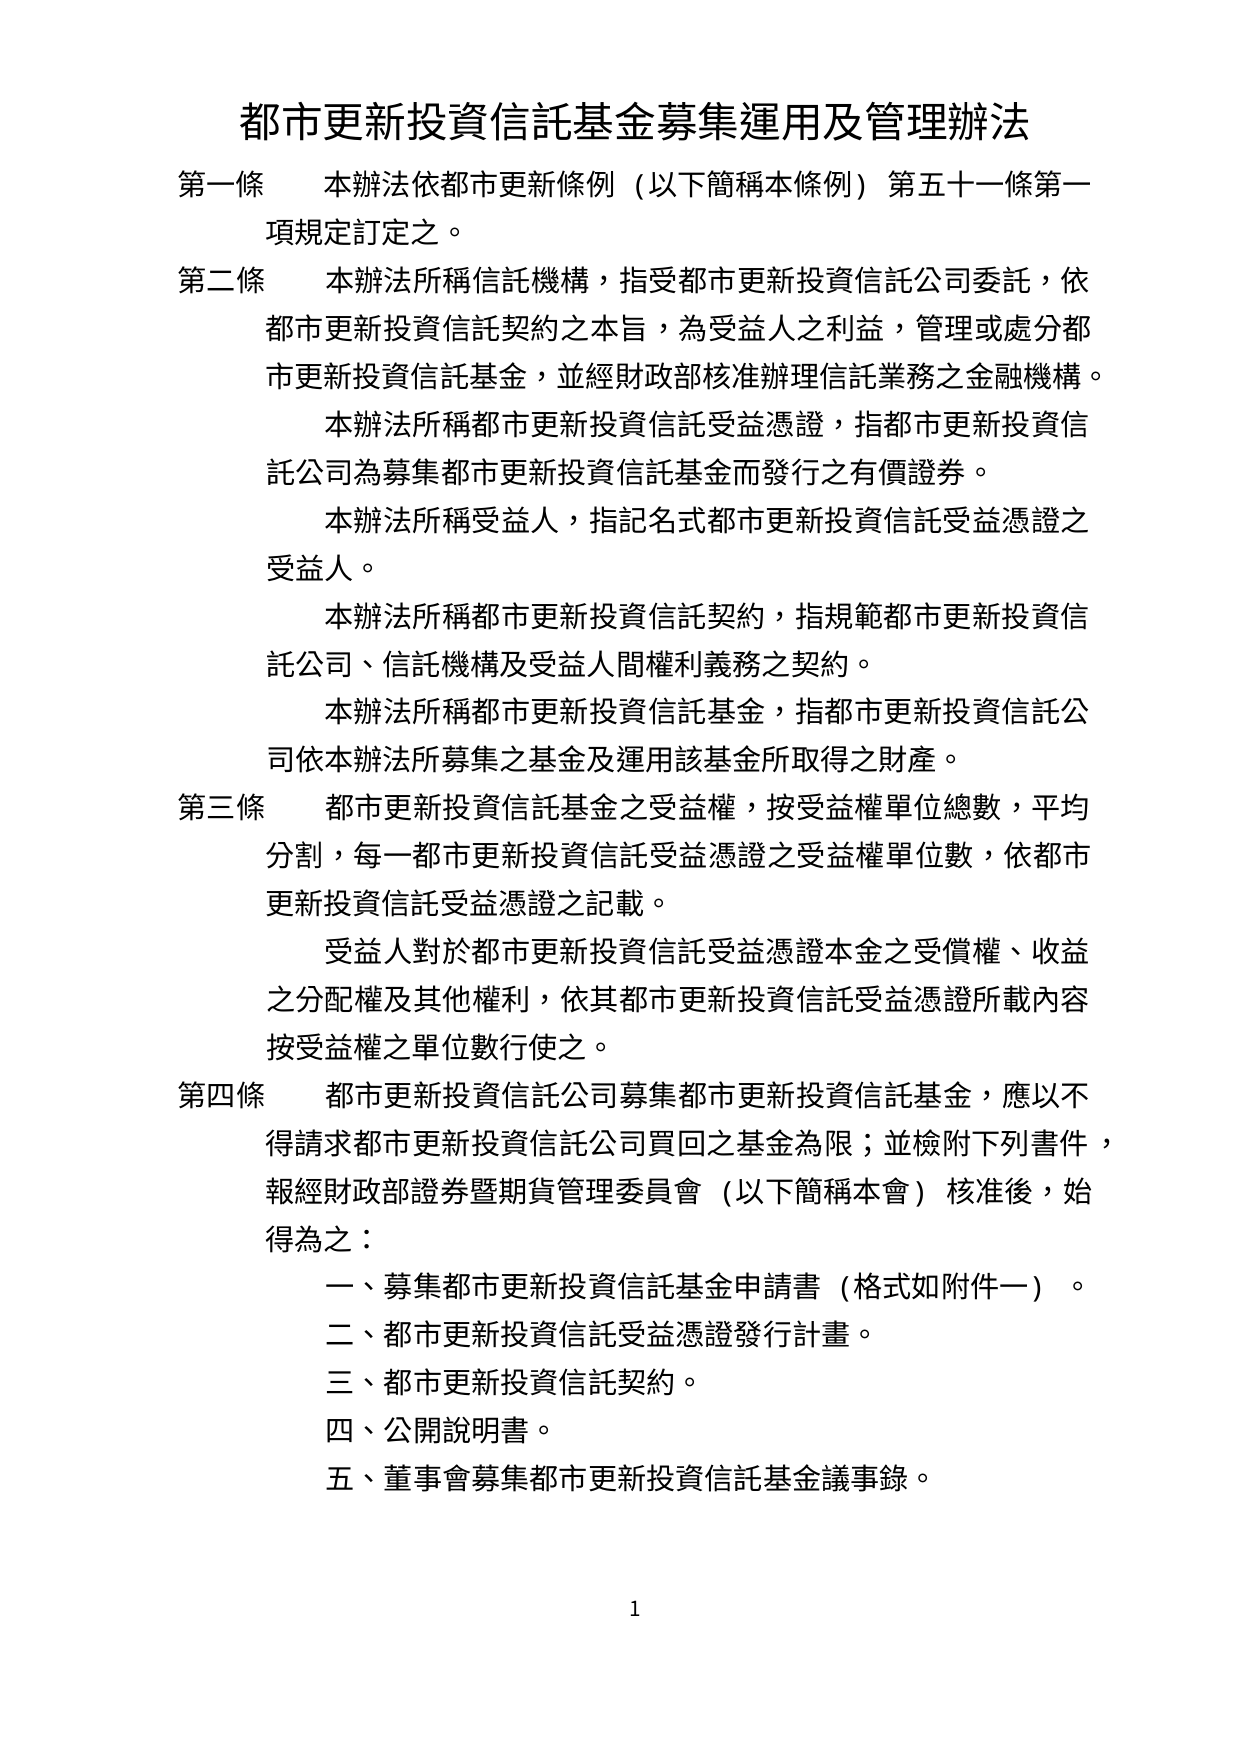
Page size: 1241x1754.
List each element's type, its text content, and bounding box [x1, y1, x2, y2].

text 第二條 本辦法所稱信託機構，指受都市更新投資信託公司委託，依都市更新投資信託契約之本旨，為受益人之利益，管理或處分都市更新投資信託基金，並經財政部核准辦理信託業務之金融機構。 [177, 253, 1092, 397]
text 受益人對於都市更新投資信託受益憑證本金之受償權、收益之分配權及其他權利，依其都市更新投資信託受益憑證所載內容按受益權之單位數行使之。 [266, 924, 1092, 1068]
text 第三條 都市更新投資信託基金之受益權，按受益權單位總數，平均分割，每一都市更新投資信託受益憑證之受益權單位數，依都市更新投資信託受益憑證之記載。 [177, 780, 1092, 924]
text 都市更新投資信託基金募集運用及管理辦法 [177, 99, 1092, 147]
text 三、都市更新投資信託契約。 [325, 1355, 1092, 1403]
text 本辦法所稱都市更新投資信託受益憑證，指都市更新投資信託公司為募集都市更新投資信託基金而發行之有價證券。 [266, 397, 1092, 493]
text 本辦法所稱受益人，指記名式都市更新投資信託受益憑證之受益人。 [266, 493, 1092, 589]
text 第一條 本辦法依都市更新條例 (以下簡稱本條例) 第五十一條第一項規定訂定之。 [177, 157, 1092, 253]
text 本辦法所稱都市更新投資信託基金，指都市更新投資信託公司依本辦法所募集之基金及運用該基金所取得之財產。 [266, 684, 1092, 780]
text 一、募集都市更新投資信託基金申請書 (格式如附件一) 。 [325, 1259, 1092, 1307]
text 五、董事會募集都市更新投資信託基金議事錄。 [325, 1451, 1092, 1499]
text 第四條 都市更新投資信託公司募集都市更新投資信託基金，應以不得請求都市更新投資信託公司買回之基金為限；並檢附下列書件，報經財政部證券暨期貨管理委員會 (以下簡稱本會) 核准後，始得為之： [177, 1068, 1092, 1259]
text 四、公開說明書。 [325, 1403, 1092, 1451]
text 本辦法所稱都市更新投資信託契約，指規範都市更新投資信託公司、信託機構及受益人間權利義務之契約。 [266, 589, 1092, 684]
text 二、都市更新投資信託受益憑證發行計畫。 [325, 1307, 1092, 1355]
